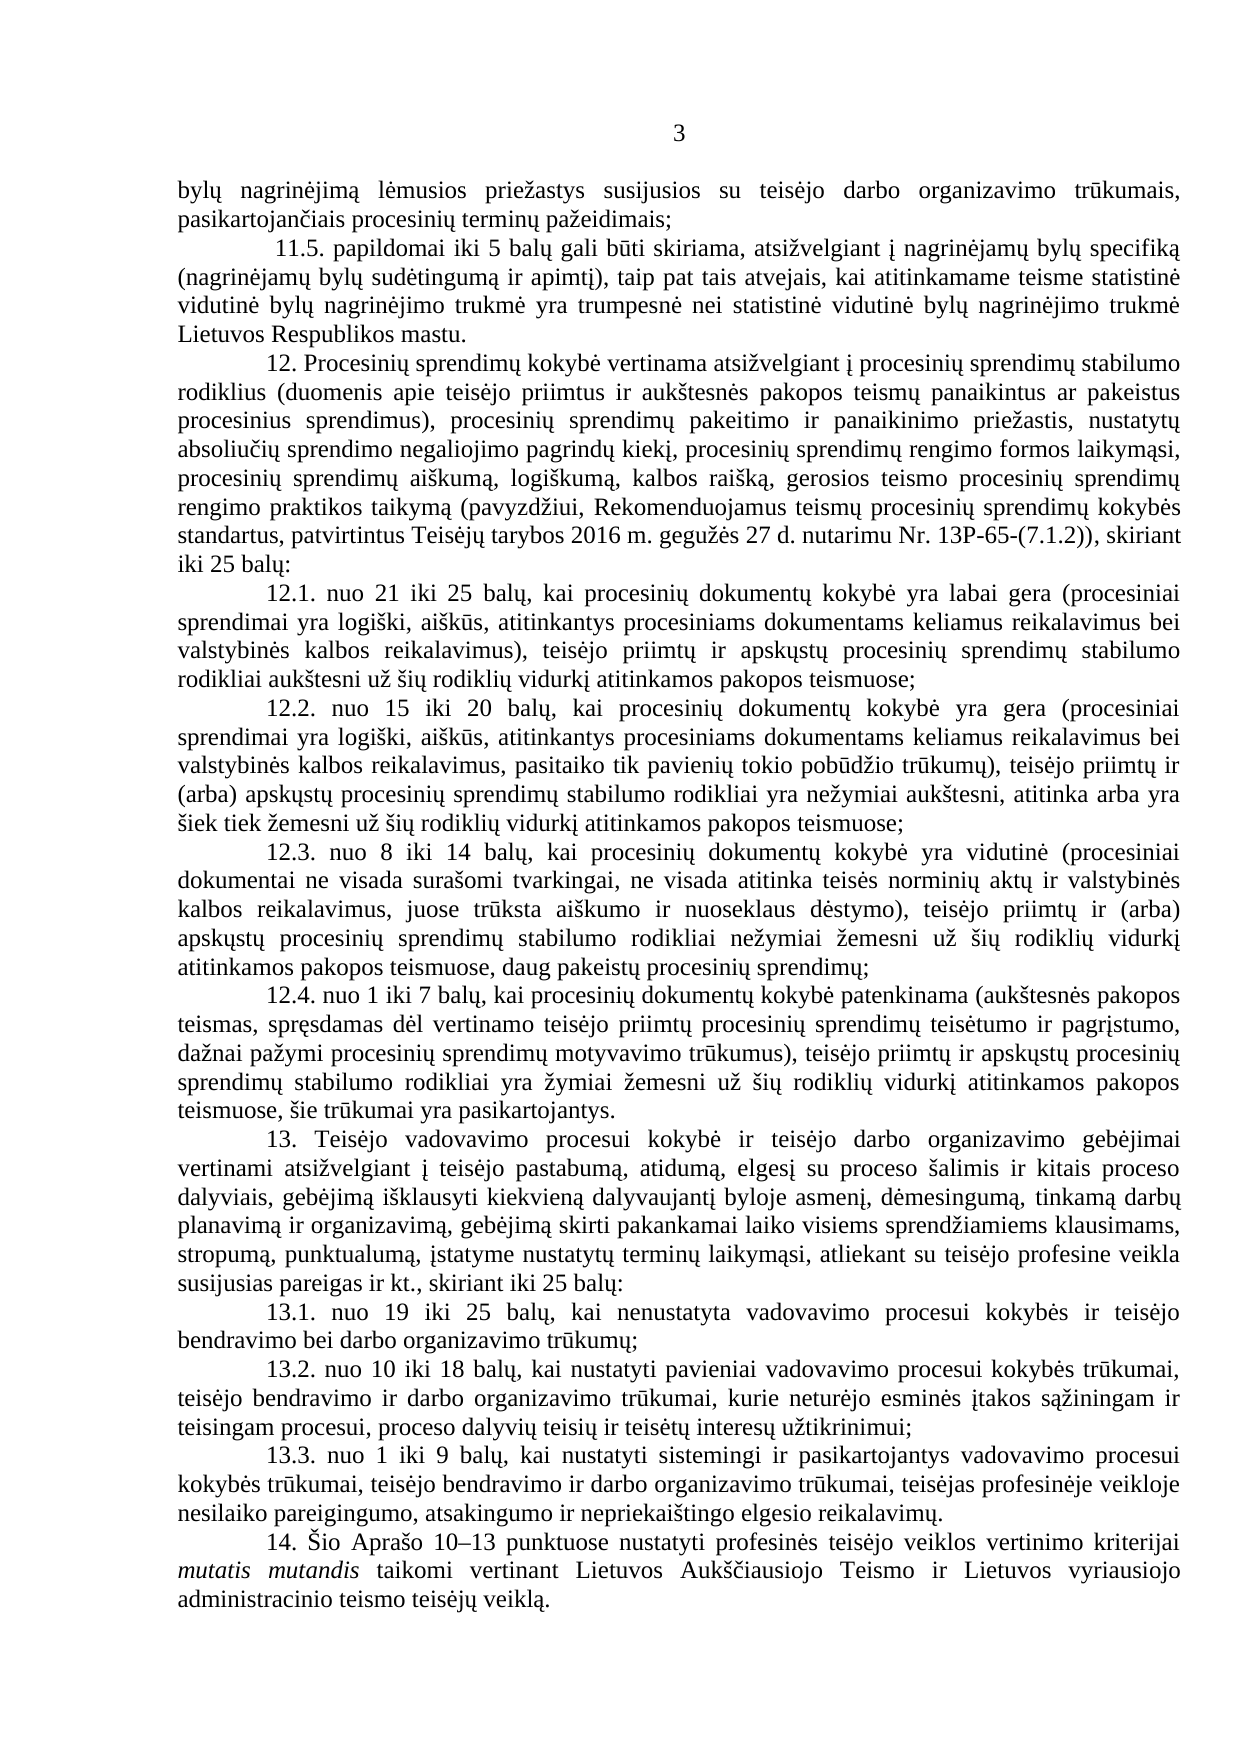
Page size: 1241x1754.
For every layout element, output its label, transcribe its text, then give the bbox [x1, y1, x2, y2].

text 13.1. nuo 19 iki 25 balų, kai nenustatyta vadovavimo procesui kokybės ir teisėjo bendravimo bei darbo organizavimo trūkumų; [177, 1297, 1181, 1354]
text 12.4. nuo 1 iki 7 balų, kai procesinių dokumentų kokybė patenkinama (aukštesnės pakopos teismas, spręsdamas dėl vertinamo teisėjo priimtų procesinių sprendimų teisėtumo ir pagrįstumo, dažnai pažymi procesinių sprendimų motyvavimo trūkumus), teisėjo priimtų ir apskųstų procesinių sprendimų stabilumo rodikliai yra žymiai žemesni už šių rodiklių vidurkį atitinkamos pakopos teismuose, šie trūkumai yra pasikartojantys. [177, 981, 1181, 1124]
text 11.5. papildomai iki 5 balų gali būti skiriama, atsižvelgiant į nagrinėjamų bylų specifiką (nagrinėjamų bylų sudėtingumą ir apimtį), taip pat tais atvejais, kai atitinkamame teisme statistinė vidutinė bylų nagrinėjimo trukmė yra trumpesnė nei statistinė vidutinė bylų nagrinėjimo trukmė Lietuvos Respublikos mastu. [177, 233, 1181, 348]
text 12.3. nuo 8 iki 14 balų, kai procesinių dokumentų kokybė yra vidutinė (procesiniai dokumentai ne visada surašomi tvarkingai, ne visada atitinka teisės norminių aktų ir valstybinės kalbos reikalavimus, juose trūksta aiškumo ir nuoseklaus dėstymo), teisėjo priimtų ir (arba) apskųstų procesinių sprendimų stabilumo rodikliai nežymiai žemesni už šių rodiklių vidurkį atitinkamos pakopos teismuose, daug pakeistų procesinių sprendimų; [177, 837, 1181, 981]
text 12.2. nuo 15 iki 20 balų, kai procesinių dokumentų kokybė yra gera (procesiniai sprendimai yra logiški, aiškūs, atitinkantys procesiniams dokumentams keliamus reikalavimus bei valstybinės kalbos reikalavimus, pasitaiko tik pavienių tokio pobūdžio trūkumų), teisėjo priimtų ir (arba) apskųstų procesinių sprendimų stabilumo rodikliai yra nežymiai aukštesni, atitinka arba yra šiek tiek žemesni už šių rodiklių vidurkį atitinkamos pakopos teismuose; [177, 693, 1181, 837]
text bylų nagrinėjimą lėmusios priežastys susijusios su teisėjo darbo organizavimo trūkumais, pasikartojančiais procesinių terminų pažeidimais; [177, 176, 1181, 233]
text 13.2. nuo 10 iki 18 balų, kai nustatyti pavieniai vadovavimo procesui kokybės trūkumai, teisėjo bendravimo ir darbo organizavimo trūkumai, kurie neturėjo esminės įtakos sąžiningam ir teisingam procesui, proceso dalyvių teisių ir teisėtų interesų užtikrinimui; [177, 1354, 1181, 1441]
text 13. Teisėjo vadovavimo procesui kokybė ir teisėjo darbo organizavimo gebėjimai vertinami atsižvelgiant į teisėjo pastabumą, atidumą, elgesį su proceso šalimis ir kitais proceso dalyviais, gebėjimą išklausyti kiekvieną dalyvaujantį byloje asmenį, dėmesingumą, tinkamą darbų planavimą ir organizavimą, gebėjimą skirti pakankamai laiko visiems sprendžiamiems klausimams, stropumą, punktualumą, įstatyme nustatytų terminų laikymąsi, atliekant su teisėjo profesine veikla susijusias pareigas ir kt., skiriant iki 25 balų: [177, 1124, 1181, 1297]
text 14. Šio Aprašo 10–13 punktuose nustatyti profesinės teisėjo veiklos vertinimo kriterijai mutatis mutandis taikomi vertinant Lietuvos Aukščiausiojo Teismo ir Lietuvos vyriausiojo administracinio teismo teisėjų veiklą. [177, 1527, 1181, 1613]
text 13.3. nuo 1 iki 9 balų, kai nustatyti sistemingi ir pasikartojantys vadovavimo procesui kokybės trūkumai, teisėjo bendravimo ir darbo organizavimo trūkumai, teisėjas profesinėje veikloje nesilaiko pareigingumo, atsakingumo ir nepriekaištingo elgesio reikalavimų. [177, 1441, 1181, 1527]
text 12.1. nuo 21 iki 25 balų, kai procesinių dokumentų kokybė yra labai gera (procesiniai sprendimai yra logiški, aiškūs, atitinkantys procesiniams dokumentams keliamus reikalavimus bei valstybinės kalbos reikalavimus), teisėjo priimtų ir apskųstų procesinių sprendimų stabilumo rodikliai aukštesni už šių rodiklių vidurkį atitinkamos pakopos teismuose; [177, 578, 1181, 693]
text 12. Procesinių sprendimų kokybė vertinama atsižvelgiant į procesinių sprendimų stabilumo rodiklius (duomenis apie teisėjo priimtus ir aukštesnės pakopos teismų panaikintus ar pakeistus procesinius sprendimus), procesinių sprendimų pakeitimo ir panaikinimo priežastis, nustatytų absoliučių sprendimo negaliojimo pagrindų kiekį, procesinių sprendimų rengimo formos laikymąsi, procesinių sprendimų aiškumą, logiškumą, kalbos raišką, gerosios teismo procesinių sprendimų rengimo praktikos taikymą (pavyzdžiui, Rekomenduojamus teismų procesinių sprendimų kokybės standartus, patvirtintus Teisėjų tarybos 2016 m. gegužės 27 d. nutarimu Nr. 13P-65-(7.1.2)), skiriant iki 25 balų: [177, 348, 1181, 578]
